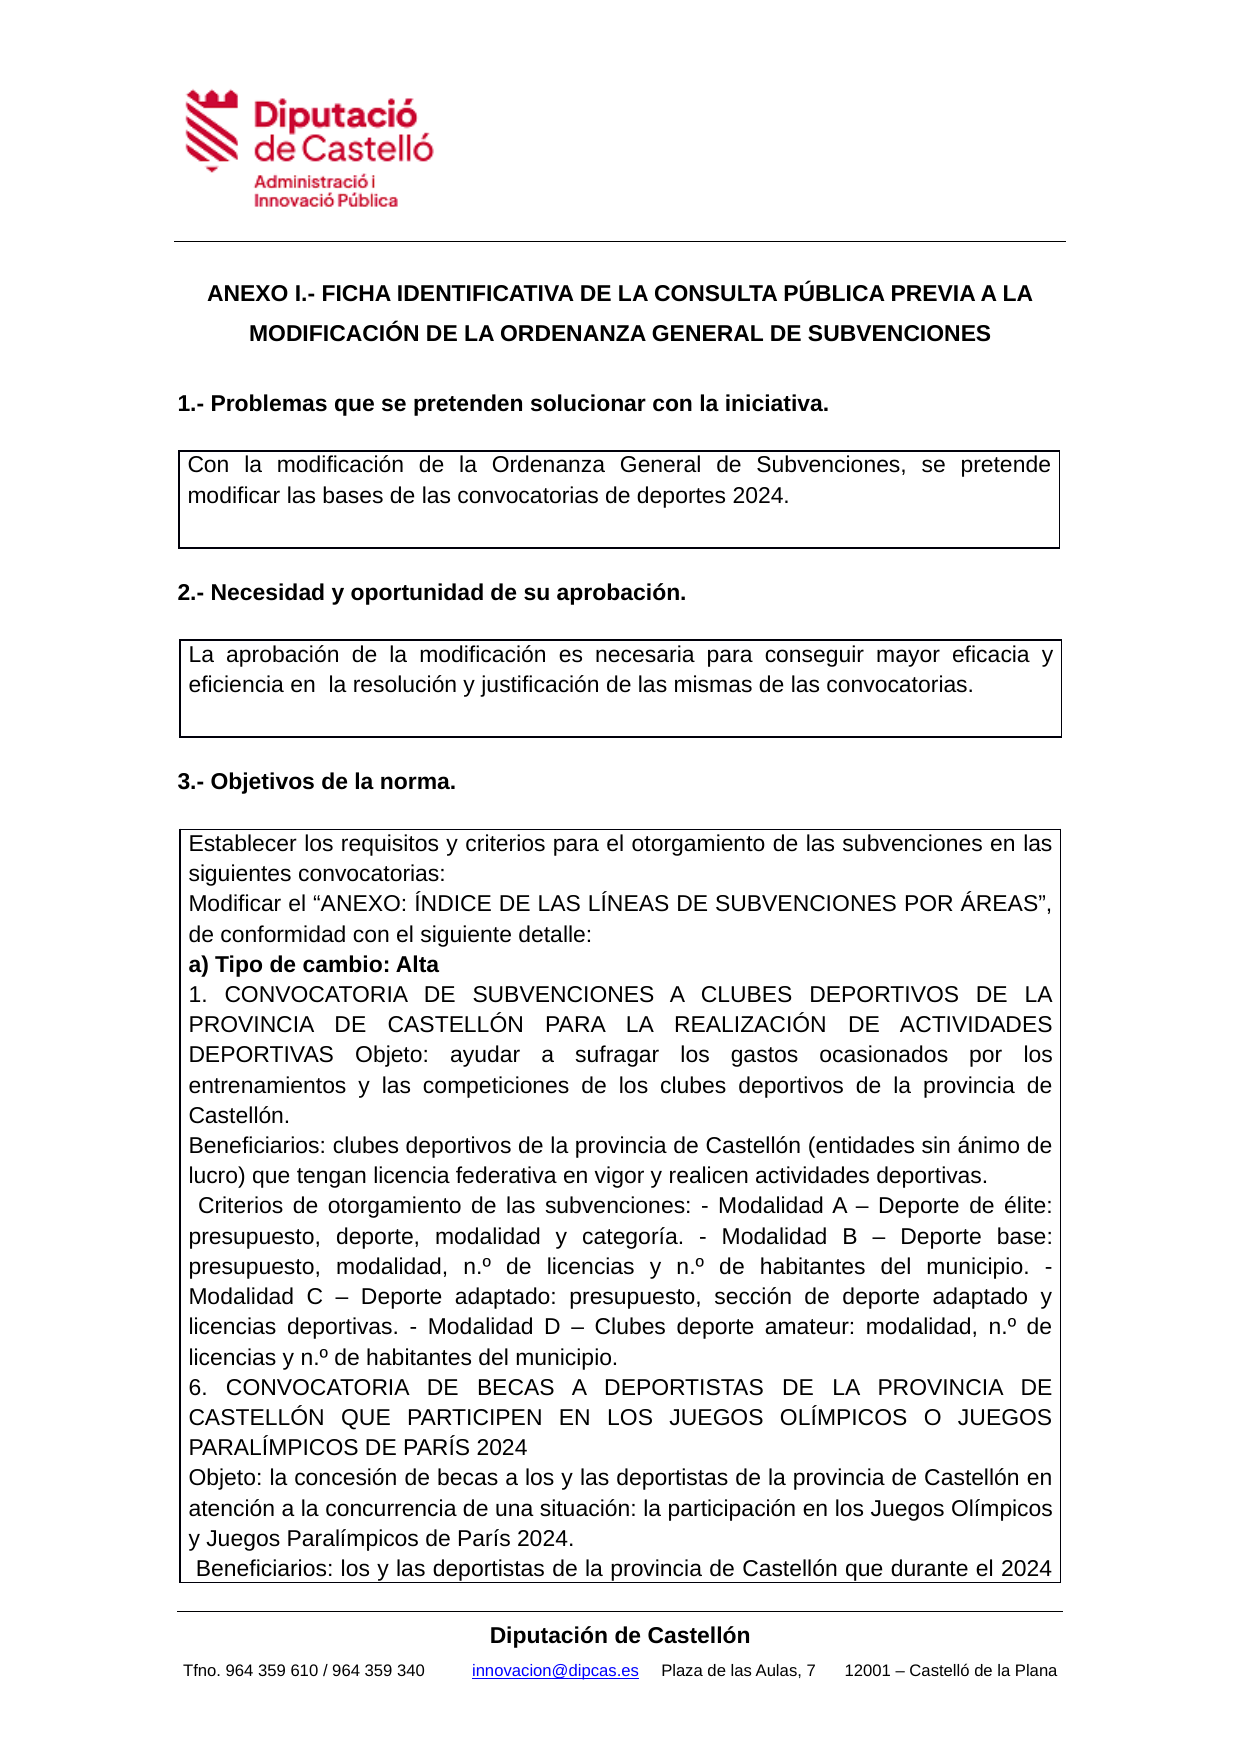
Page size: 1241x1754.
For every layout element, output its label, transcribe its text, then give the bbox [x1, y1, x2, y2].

table_header La aprobación de la modificación es necesaria para conseguir mayor eficacia y eficiencia en la resolución y justificación de las mismas de las convocatorias. [181, 641, 1061, 736]
text ANEXO I.- FICHA IDENTIFICATIVA DE LA CONSULTA PÚBLICA PREVIA A LA MODIFICACIÓN DE LA ORDENANZA GENERAL DE SUBVENCIONES [177, 280, 1063, 346]
text 3.- Objetivos de la norma. [177, 768, 1063, 794]
text 2.- Necesidad y oportunidad de su aprobación. [177, 579, 1063, 605]
text 1.- Problemas que se pretenden solucionar con la iniciativa. [177, 389, 1063, 416]
picture [180, 80, 445, 221]
table_header Establecer los requisitos y criterios para el otorgamiento de las subvenciones en las siguientes convocatorias: Modificar el “ANEXO: ÍNDICE DE LAS LÍNEAS DE SUBVENCIONES POR ÁREAS”, de conformidad con el siguiente detalle: a) Tipo de cambio: Alta 1. CONVOCATORIA DE SUBVENCIONES A CLUBES DEPORTIVOS DE LA PROVINCIA DE CASTELLÓN PARA LA REALIZACIÓN DE ACTIVIDADES DEPORTIVAS Objeto: ayudar a sufragar los gastos ocasionados por los entrenamientos y las competiciones de los clubes deportivos de la provincia de Castellón. Beneficiarios: clubes deportivos de la provincia de Castellón (entidades sin ánimo de lucro) que tengan licencia federativa en vigor y realicen actividades deportivas. Criterios de otorgamiento de las subvenciones: - Modalidad A – Deporte de élite: presupuesto, deporte, modalidad y categoría. - Modalidad B – Deporte base: presupuesto, modalidad, n.º de licencias y n.º de habitantes del municipio. - Modalidad C – Deporte adaptado: presupuesto, sección de deporte adaptado y licencias deportivas. - Modalidad D – Clubes deporte amateur: modalidad, n.º de licencias y n.º de habitantes del municipio. 6. CONVOCATORIA DE BECAS A DEPORTISTAS DE LA PROVINCIA DE CASTELLÓN QUE PARTICIPEN EN LOS JUEGOS OLÍMPICOS O JUEGOS PARALÍMPICOS DE PARÍS 2024 Objeto: la concesión de becas a los y las deportistas de la provincia de Castellón en atención a la concurrencia de una situación: la participación en los Juegos Olímpicos y Juegos Paralímpicos de París 2024. Beneficiarios: los y las deportistas de la provincia de Castellón que durante el 2024 [181, 830, 1060, 1581]
table_header Con la modificación de la Ordenanza General de Subvenciones, se pretende modificar las bases de las convocatorias de deportes 2024. [180, 452, 1059, 547]
